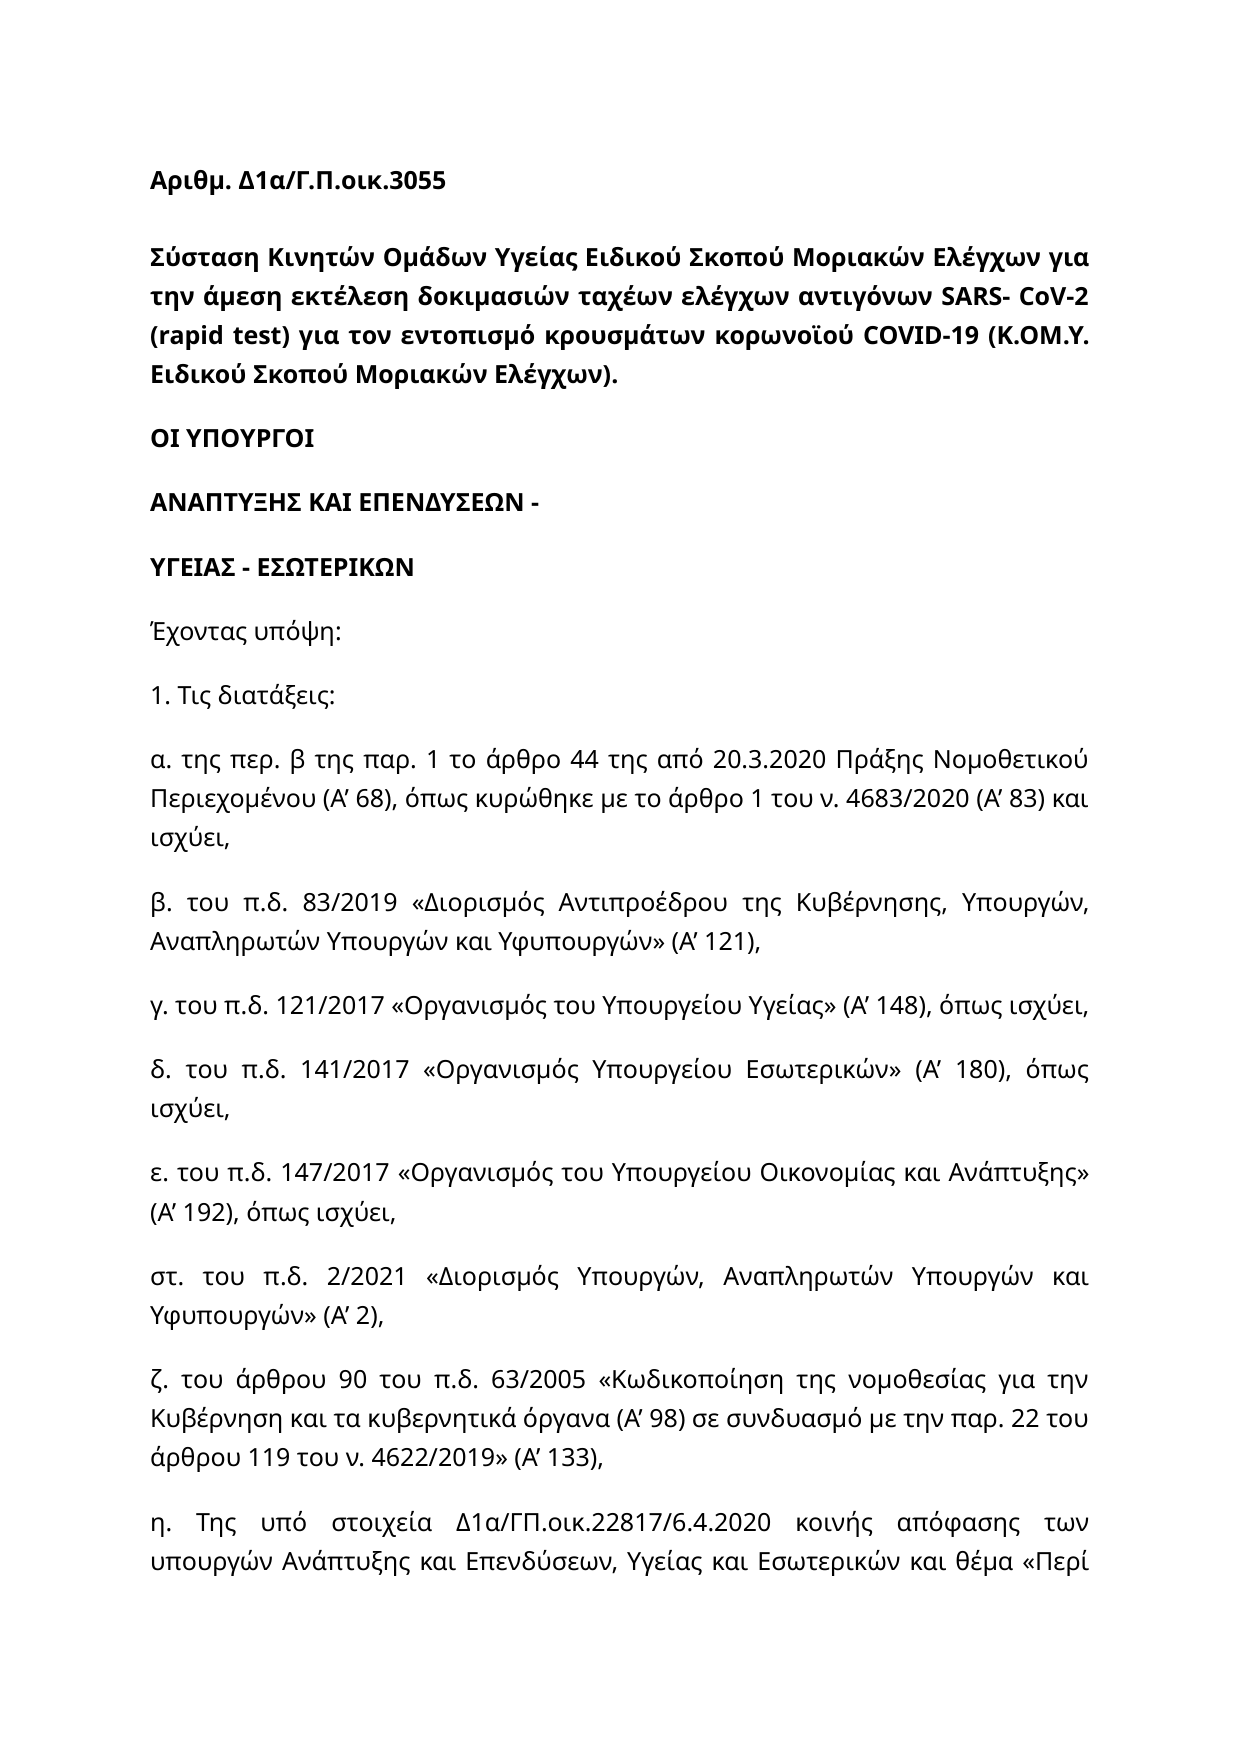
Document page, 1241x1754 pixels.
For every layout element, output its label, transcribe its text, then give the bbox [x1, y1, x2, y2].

text ΑΝΑΠΤΥΞΗΣ ΚΑΙ ΕΠΕΝΔΥΣΕΩΝ - [150, 485, 1090, 519]
text η. Της υπό στοιχεία Δ1α/ΓΠ.οικ.22817/6.4.2020 κοινής απόφασης των υπουργών Ανάπτυξης και Επενδύσεων, Υγείας και Εσωτερικών και θέμα «Περί [150, 1504, 1090, 1577]
text ζ. του άρθρου 90 του π.δ. 63/2005 «Κωδικοποίηση της νομοθεσίας για την Κυβέρνηση και τα κυβερνητικά όργανα (Α’ 98) σε συνδυασμό με την παρ. 22 του άρθρου 119 του ν. 4622/2019» (Α’ 133), [150, 1362, 1090, 1474]
text 1. Τις διατάξεις: [150, 677, 1090, 712]
text β. του π.δ. 83/2019 «Διορισμός Αντιπροέδρου της Κυβέρνησης, Υπουργών, Αναπληρωτών Υπουργών και Υφυπουργών» (Α’ 121), [150, 884, 1090, 957]
text ε. του π.δ. 147/2017 «Οργανισμός του Υπουργείου Οικονομίας και Ανάπτυξης» (Α’ 192), όπως ισχύει, [150, 1155, 1090, 1228]
text ΟΙ ΥΠΟΥΡΓΟΙ [150, 421, 1090, 455]
text ΥΓΕΙΑΣ - ΕΣΩΤΕΡΙΚΩΝ [150, 549, 1090, 583]
text Σύσταση Κινητών Ομάδων Υγείας Ειδικού Σκοπού Mοριακών Eλέγχων για την άμεση εκτέλεση δοκιμασιών ταχέων ελέγχων αντιγόνων SARS- CoV-2 (rapid test) για τον εντοπισμό κρουσμάτων κορωνοϊού COVID-19 (Κ.ΟΜ.Υ. Ειδικού Σκοπού Μοριακών Ελέγχων). [150, 239, 1090, 391]
text στ. του π.δ. 2/2021 «Διορισμός Υπουργών, Αναπληρωτών Υπουργών και Υφυπουργών» (Α’ 2), [150, 1258, 1090, 1332]
title Αριθμ. Δ1α/Γ.Π.οικ.3055 [150, 162, 1090, 197]
text δ. του π.δ. 141/2017 «Οργανισμός Υπουργείου Εσωτερικών» (Α’ 180), όπως ισχύει, [150, 1052, 1090, 1125]
text γ. του π.δ. 121/2017 «Οργανισμός του Υπουργείου Υγείας» (Α’ 148), όπως ισχύει, [150, 987, 1090, 1022]
text Έχοντας υπόψη: [150, 613, 1090, 647]
text α. της περ. β της παρ. 1 το άρθρο 44 της από 20.3.2020 Πράξης Νομοθετικού Περιεχομένου (Α’ 68), όπως κυρώθηκε με το άρθρο 1 του ν. 4683/2020 (Α’ 83) και ισχύει, [150, 742, 1090, 854]
